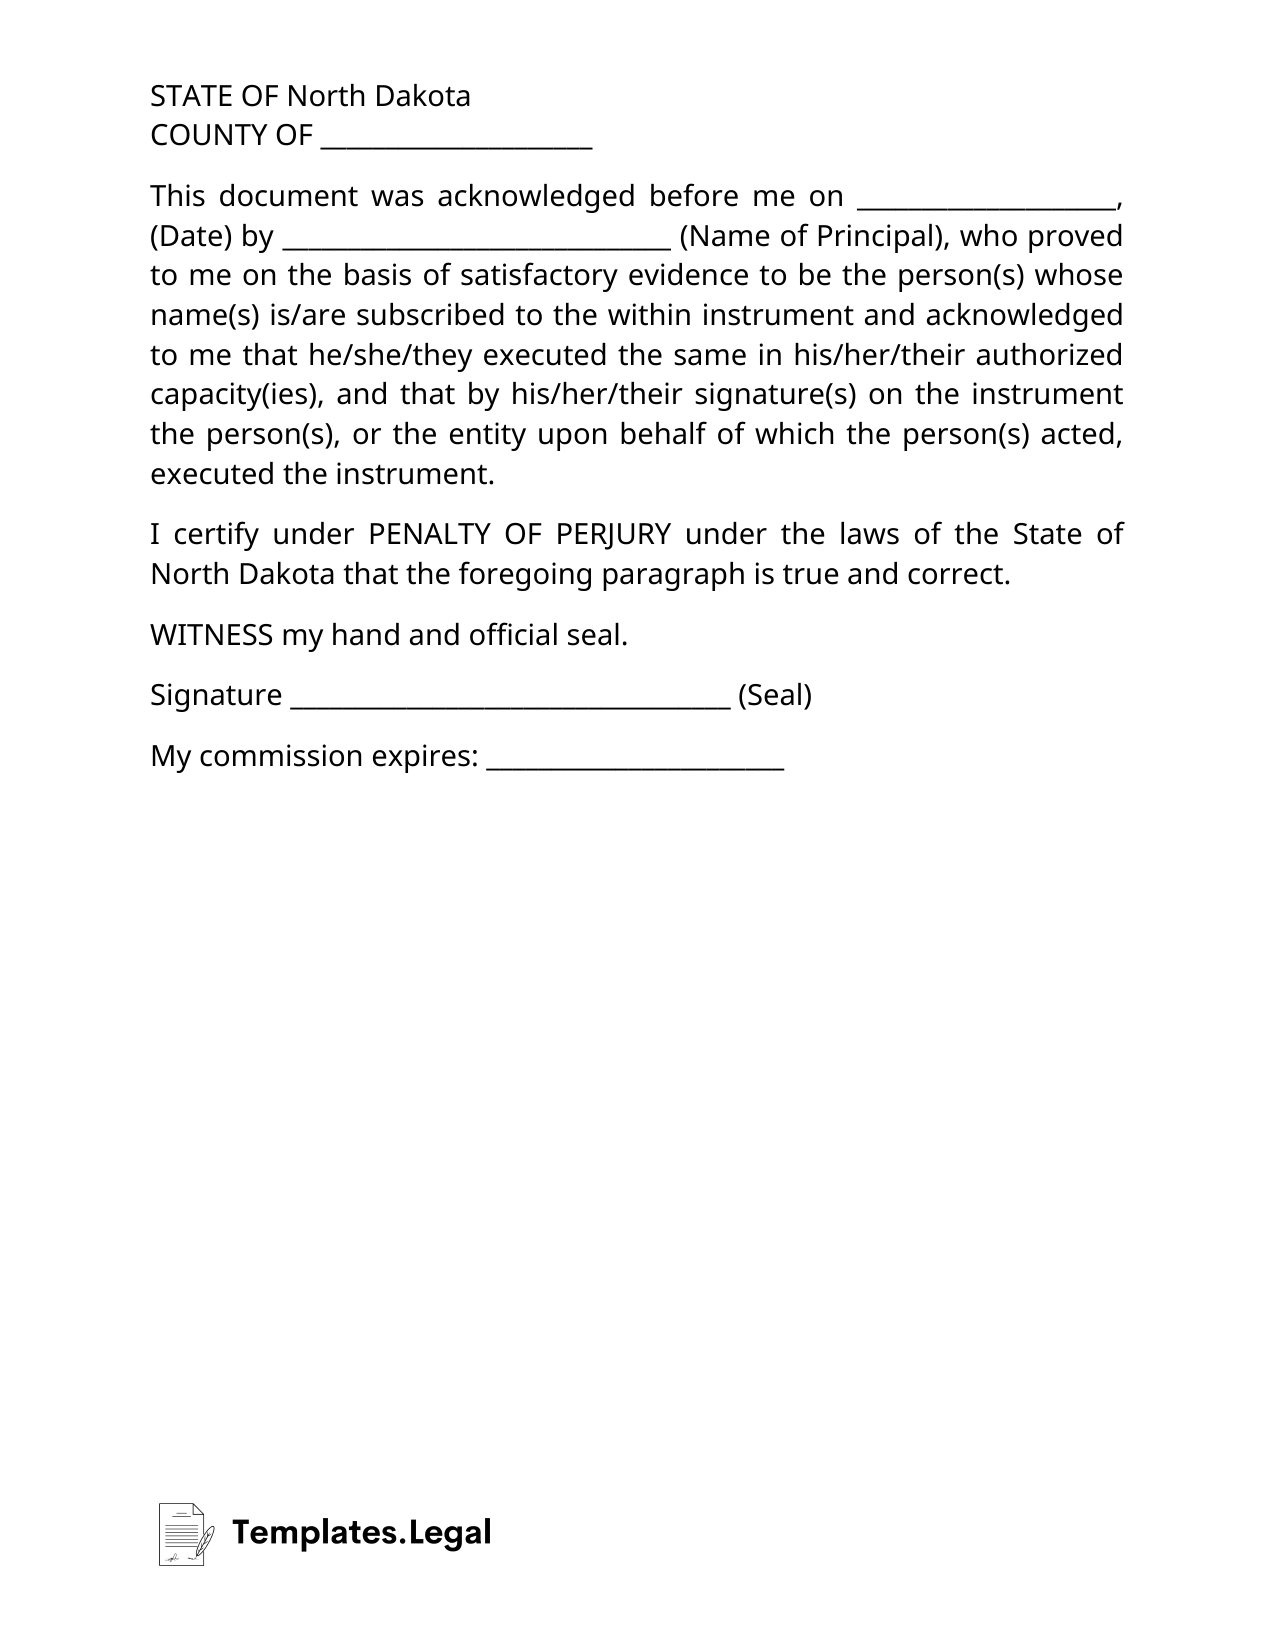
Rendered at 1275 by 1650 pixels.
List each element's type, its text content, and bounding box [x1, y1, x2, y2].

text This document was acknowledged before me on ____________________, (Date) by ______________________________ (Name of Principal), who proved to me on the basis of satisfactory evidence to be the person(s) whose name(s) is/are subscribed to the within instrument and acknowledged to me that he/she/they executed the same in his/her/their authorized capacity(ies), and that by his/her/their signature(s) on the instrument the person(s), or the entity upon behalf of which the person(s) acted, executed the instrument. [150, 175, 1125, 493]
text STATE OF North Dakota COUNTY OF _____________________ [150, 75, 1125, 154]
text My commission expires: _______________________ [150, 735, 1125, 774]
text I certify under PENALTY OF PERJURY under the laws of the State of North Dakota that the foregoing paragraph is true and correct. [150, 513, 1125, 593]
text Signature __________________________________ (Seal) [150, 674, 1125, 714]
text WITNESS my hand and official seal. [150, 614, 1125, 653]
